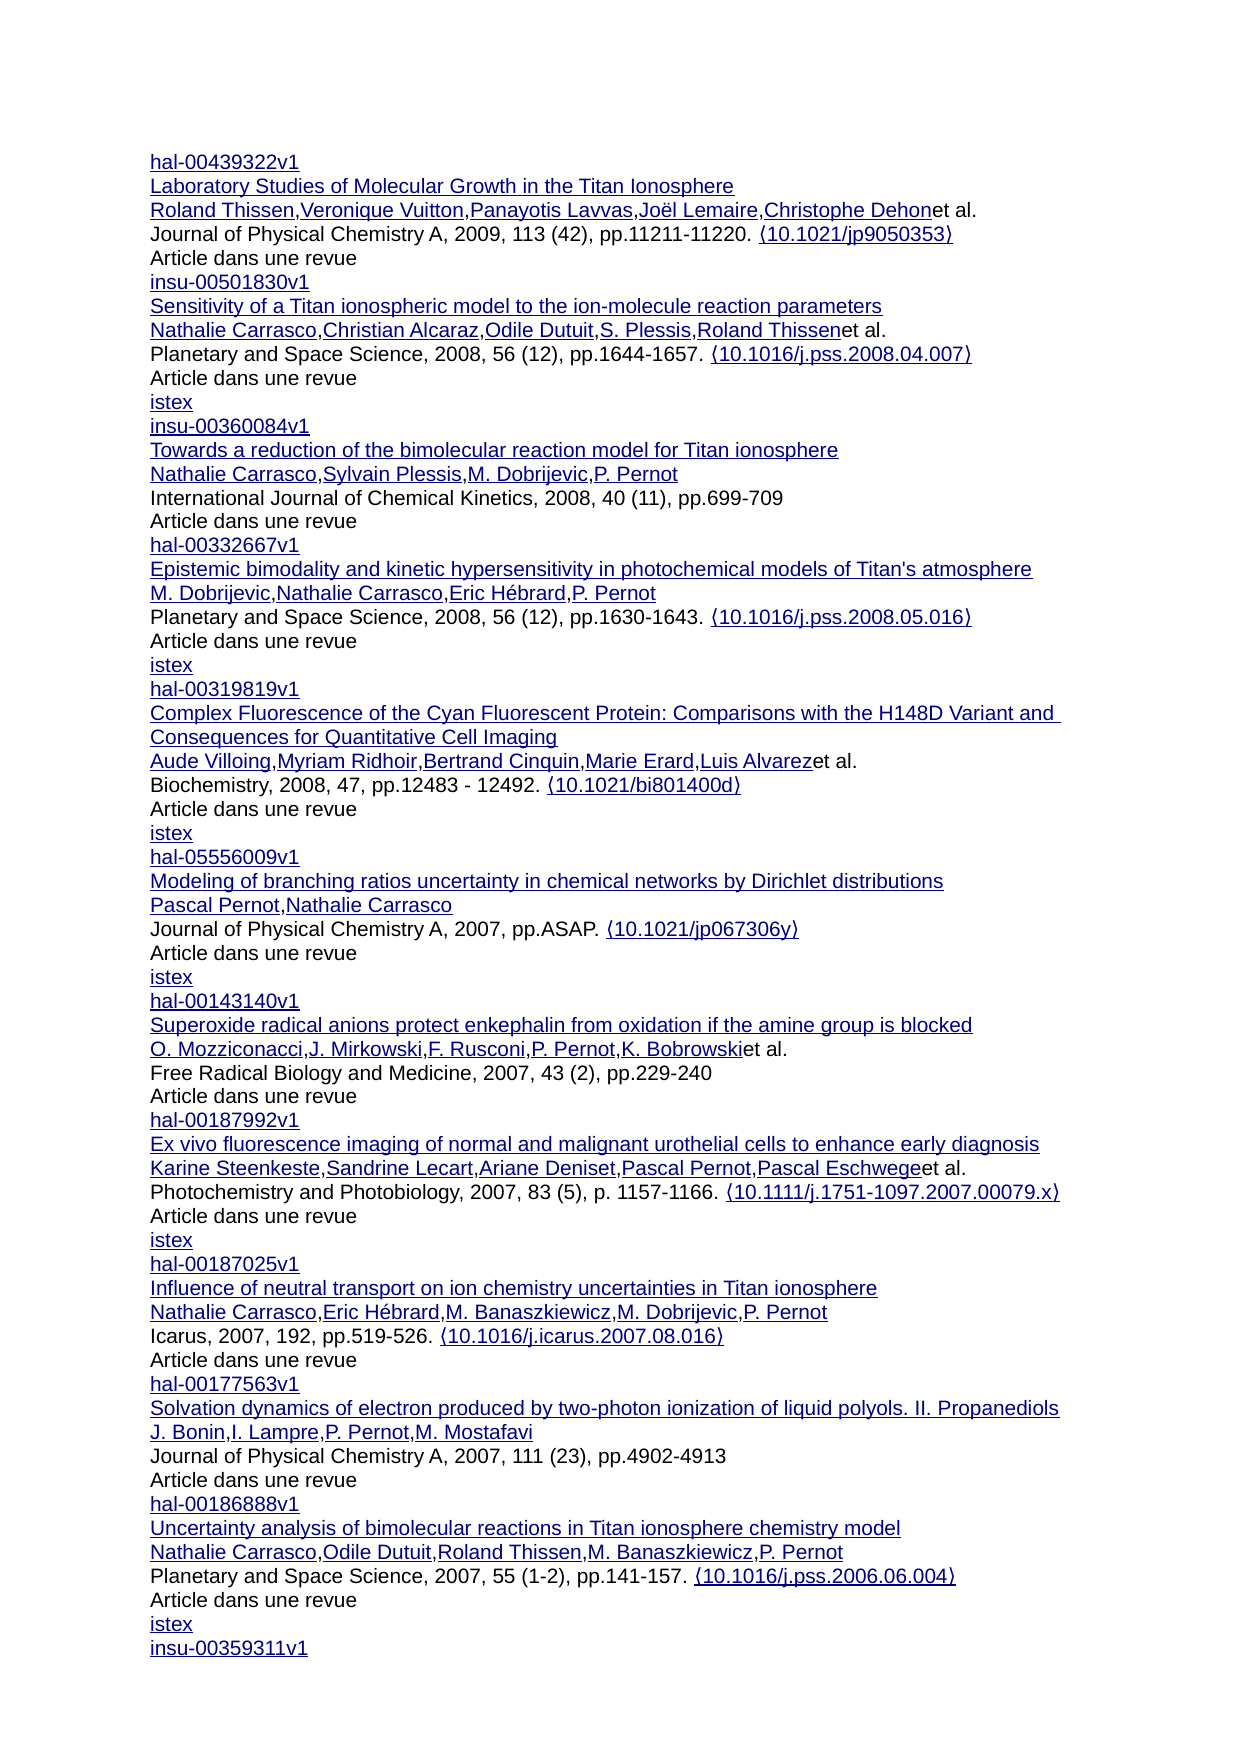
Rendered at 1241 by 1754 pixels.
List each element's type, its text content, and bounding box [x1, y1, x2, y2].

table_cell Modeling of branching ratios uncertainty in chemical networks by Dirichlet distributions Pascal Pernot,Nathalie Carrasco Journal of Physical Chemistry A, 2007, pp.ASAP. ⟨10.1021/jp067306y⟩ Article dans une revue istex hal-00143140v1 [150, 869, 1090, 1012]
table_cell Ex vivo fluorescence imaging of normal and malignant urothelial cells to enhance early diagnosis Karine Steenkeste,Sandrine Lecart,Ariane Deniset,Pascal Pernot,Pascal Eschwegeet al. Photochemistry and Photobiology, 2007, 83 (5), p. 1157-1166. ⟨10.1111/j.1751-1097.2007.00079.x⟩ Article dans une revue istex hal-00187025v1 [150, 1132, 1090, 1276]
table_cell Influence of neutral transport on ion chemistry uncertainties in Titan ionosphere Nathalie Carrasco,Eric Hébrard,M. Banaszkiewicz,M. Dobrijevic,P. Pernot Icarus, 2007, 192, pp.519-526. ⟨10.1016/j.icarus.2007.08.016⟩ Article dans une revue hal-00177563v1 [150, 1276, 1090, 1396]
table_cell Superoxide radical anions protect enkephalin from oxidation if the amine group is blocked O. Mozziconacci,J. Mirkowski,F. Rusconi,P. Pernot,K. Bobrowskiet al. Free Radical Biology and Medicine, 2007, 43 (2), pp.229-240 Article dans une revue hal-00187992v1 [150, 1013, 1090, 1132]
table_cell Laboratory Studies of Molecular Growth in the Titan Ionosphere Roland Thissen,Veronique Vuitton,Panayotis Lavvas,Joël Lemaire,Christophe Dehonet al. Journal of Physical Chemistry A, 2009, 113 (42), pp.11211-11220. ⟨10.1021/jp9050353⟩ Article dans une revue insu-00501830v1 [150, 174, 1090, 294]
table_cell Towards a reduction of the bimolecular reaction model for Titan ionosphere Nathalie Carrasco,Sylvain Plessis,M. Dobrijevic,P. Pernot International Journal of Chemical Kinetics, 2008, 40 (11), pp.699-709 Article dans une revue hal-00332667v1 [150, 438, 1090, 557]
table_cell Uncertainty analysis of bimolecular reactions in Titan ionosphere chemistry model Nathalie Carrasco,Odile Dutuit,Roland Thissen,M. Banaszkiewicz,P. Pernot Planetary and Space Science, 2007, 55 (1-2), pp.141-157. ⟨10.1016/j.pss.2006.06.004⟩ Article dans une revue istex insu-00359311v1 [150, 1516, 1090, 1659]
table_cell Sensitivity of a Titan ionospheric model to the ion-molecule reaction parameters Nathalie Carrasco,Christian Alcaraz,Odile Dutuit,S. Plessis,Roland Thissenet al. Planetary and Space Science, 2008, 56 (12), pp.1644-1657. ⟨10.1016/j.pss.2008.04.007⟩ Article dans une revue istex insu-00360084v1 [150, 294, 1090, 437]
table_cell Complex Fluorescence of the Cyan Fluorescent Protein: Comparisons with the H148D Variant and Consequences for Quantitative Cell Imaging Aude Villoing,Myriam Ridhoir,Bertrand Cinquin,Marie Erard,Luis Alvarezet al. Biochemistry, 2008, 47, pp.12483 - 12492. ⟨10.1021/bi801400d⟩ Article dans une revue istex hal-05556009v1 [150, 701, 1090, 869]
table_cell Solvation dynamics of electron produced by two-photon ionization of liquid polyols. II. Propanediols J. Bonin,I. Lampre,P. Pernot,M. Mostafavi Journal of Physical Chemistry A, 2007, 111 (23), pp.4902-4913 Article dans une revue hal-00186888v1 [150, 1396, 1090, 1516]
table_cell Epistemic bimodality and kinetic hypersensitivity in photochemical models of Titan's atmosphere M. Dobrijevic,Nathalie Carrasco,Eric Hébrard,P. Pernot Planetary and Space Science, 2008, 56 (12), pp.1630-1643. ⟨10.1016/j.pss.2008.05.016⟩ Article dans une revue istex hal-00319819v1 [150, 557, 1090, 701]
table_cell hal-00439322v1 [150, 150, 1090, 174]
